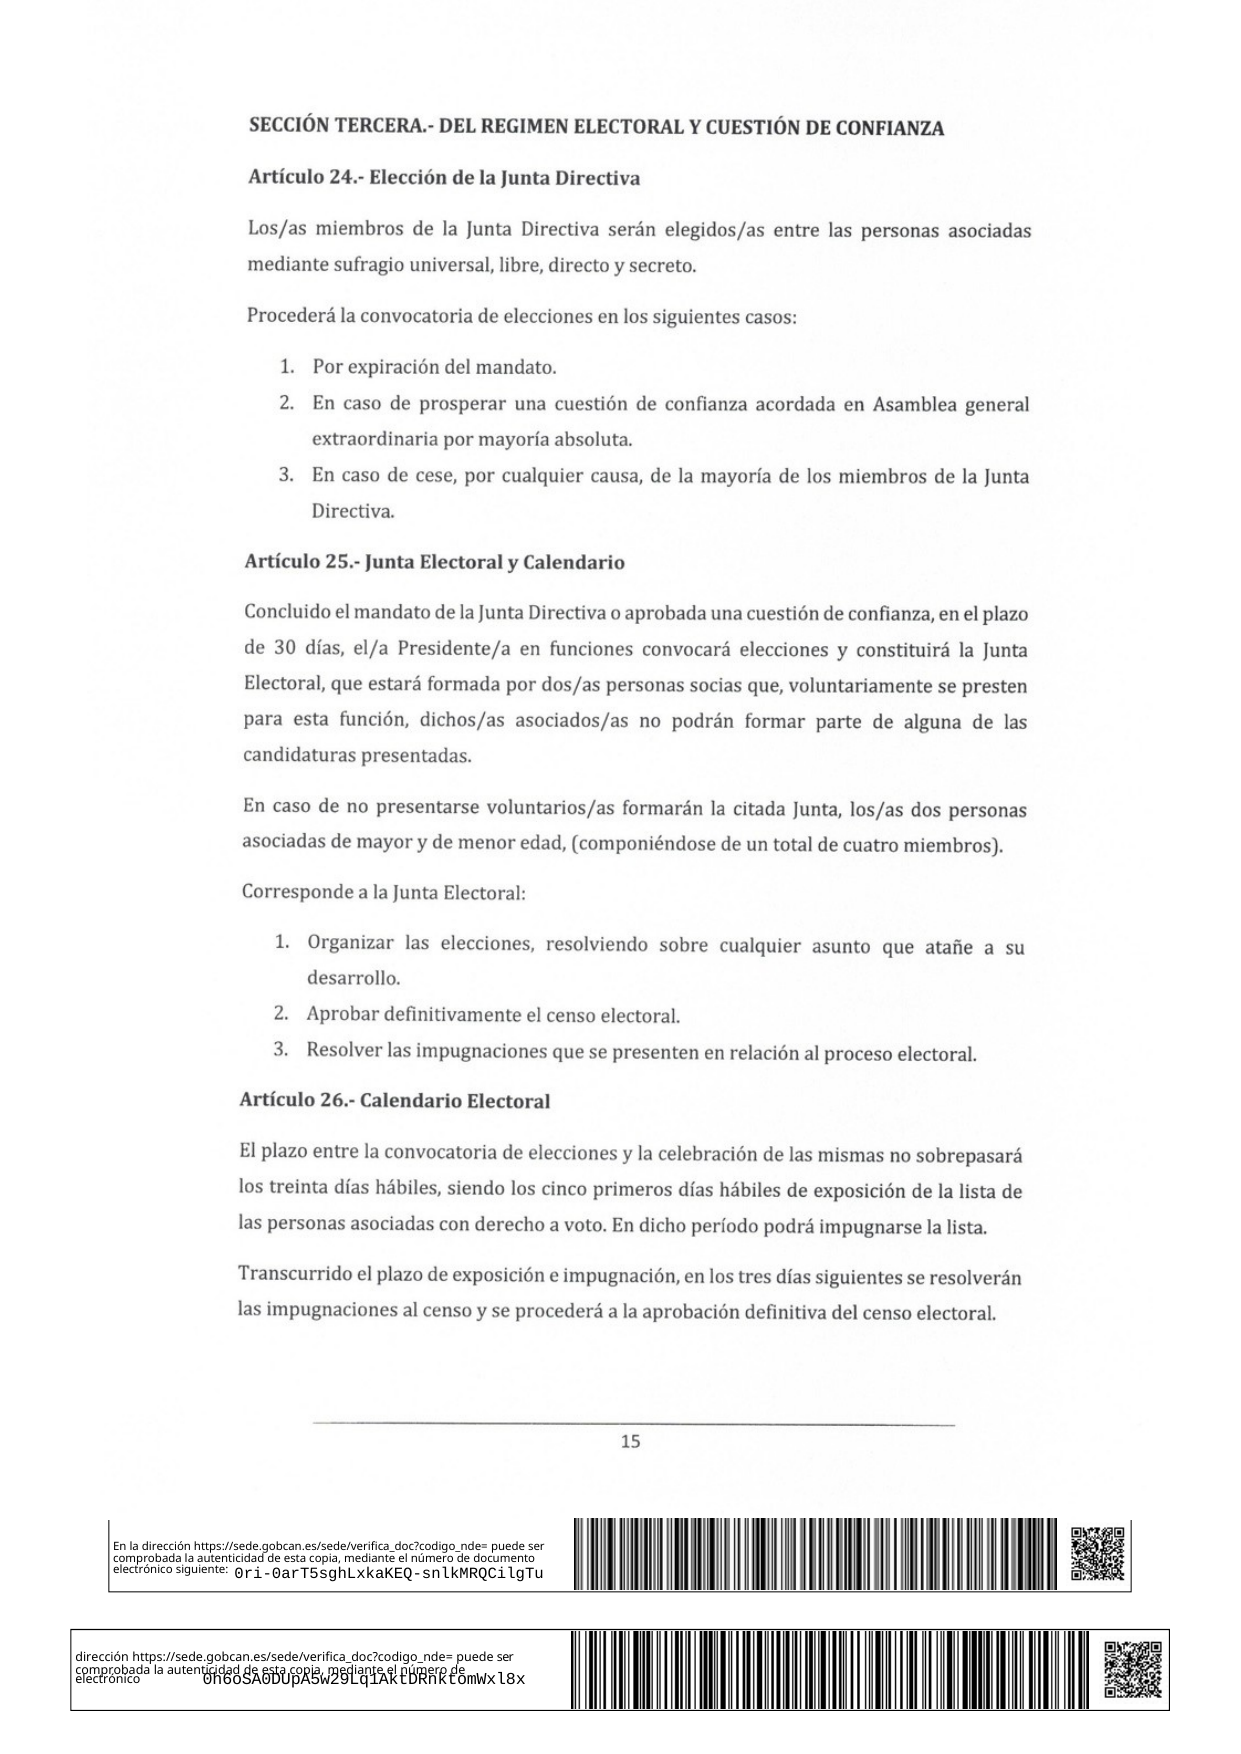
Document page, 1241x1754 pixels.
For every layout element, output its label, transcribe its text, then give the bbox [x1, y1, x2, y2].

picture [571, 1631, 1089, 1709]
picture [1066, 1522, 1130, 1586]
text En la dirección https://sede.gobcan.es/sede/verifica_doc?codigo_nde= puede ser comprobada la autenticidad de esta copia, mediante el número de documento electrónico siguiente: 0ri-0arT5sghLxkaKEQ-snlkMRQCilgTu [113, 1540, 561, 1583]
picture [87, 0, 1153, 1590]
picture [1099, 1636, 1168, 1704]
